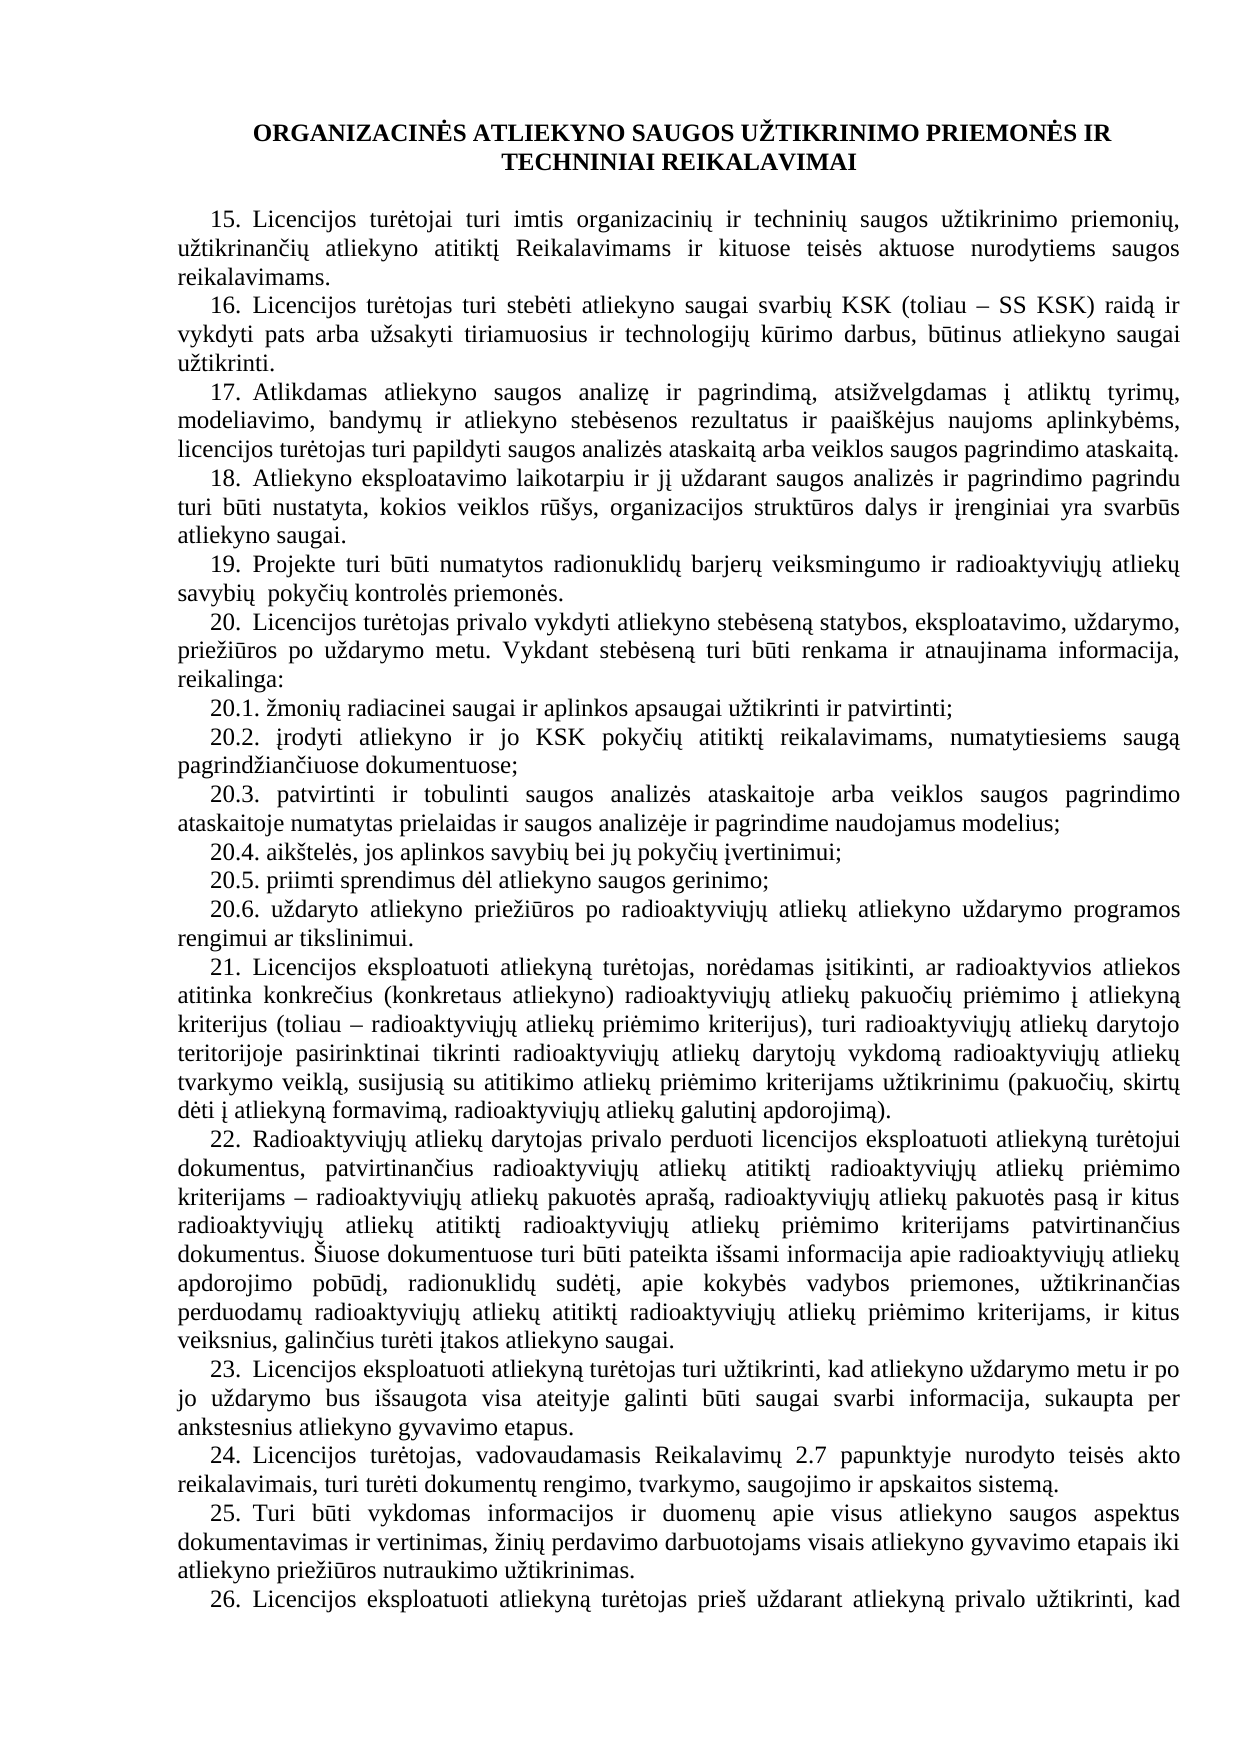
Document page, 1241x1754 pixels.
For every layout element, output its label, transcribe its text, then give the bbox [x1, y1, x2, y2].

text 16. Licencijos turėtojas turi stebėti atliekyno saugai svarbių KSK (toliau – SS KSK) raidą ir vykdyti pats arba užsakyti tiriamuosius ir technologijų kūrimo darbus, būtinus atliekyno saugai užtikrinti. [177, 291, 1181, 377]
text 21. Licencijos eksploatuoti atliekyną turėtojas, norėdamas įsitikinti, ar radioaktyvios atliekos atitinka konkrečius (konkretaus atliekyno) radioaktyviųjų atliekų pakuočių priėmimo į atliekyną kriterijus (toliau – radioaktyviųjų atliekų priėmimo kriterijus), turi radioaktyviųjų atliekų darytojo teritorijoje pasirinktinai tikrinti radioaktyviųjų atliekų darytojų vykdomą radioaktyviųjų atliekų tvarkymo veiklą, susijusią su atitikimo atliekų priėmimo kriterijams užtikrinimu (pakuočių, skirtų dėti į atliekyną formavimą, radioaktyviųjų atliekų galutinį apdorojimą). [177, 952, 1181, 1124]
text 20.1. žmonių radiacinei saugai ir aplinkos apsaugai užtikrinti ir patvirtinti; [177, 693, 1181, 722]
text 22. Radioaktyviųjų atliekų darytojas privalo perduoti licencijos eksploatuoti atliekyną turėtojui dokumentus, patvirtinančius radioaktyviųjų atliekų atitiktį radioaktyviųjų atliekų priėmimo kriterijams – radioaktyviųjų atliekų pakuotės aprašą, radioaktyviųjų atliekų pakuotės pasą ir kitus radioaktyviųjų atliekų atitiktį radioaktyviųjų atliekų priėmimo kriterijams patvirtinančius dokumentus. Šiuose dokumentuose turi būti pateikta išsami informacija apie radioaktyviųjų atliekų apdorojimo pobūdį, radionuklidų sudėtį, apie kokybės vadybos priemones, užtikrinančias perduodamų radioaktyviųjų atliekų atitiktį radioaktyviųjų atliekų priėmimo kriterijams, ir kitus veiksnius, galinčius turėti įtakos atliekyno saugai. [177, 1124, 1181, 1354]
text 23. Licencijos eksploatuoti atliekyną turėtojas turi užtikrinti, kad atliekyno uždarymo metu ir po jo uždarymo bus išsaugota visa ateityje galinti būti saugai svarbi informacija, sukaupta per ankstesnius atliekyno gyvavimo etapus. [177, 1354, 1181, 1441]
text 24. Licencijos turėtojas, vadovaudamasis Reikalavimų 2.7 papunktyje nurodyto teisės akto reikalavimais, turi turėti dokumentų rengimo, tvarkymo, saugojimo ir apskaitos sistemą. [177, 1441, 1181, 1498]
text 19. Projekte turi būti numatytos radionuklidų barjerų veiksmingumo ir radioaktyviųjų atliekų savybių pokyčių kontrolės priemonės. [177, 549, 1181, 607]
text ORGANIZacinės ATLIEKYNO saugos užtikrinimo PRIEMONĖS ir TECHNIniai REikalavimai [177, 118, 1181, 176]
text 20.3. patvirtinti ir tobulinti saugos analizės ataskaitoje arba veiklos saugos pagrindimo ataskaitoje numatytas prielaidas ir saugos analizėje ir pagrindime naudojamus modelius; [177, 779, 1181, 837]
text 20. Licencijos turėtojas privalo vykdyti atliekyno stebėseną statybos, eksploatavimo, uždarymo, priežiūros po uždarymo metu. Vykdant stebėseną turi būti renkama ir atnaujinama informacija, reikalinga: [177, 607, 1181, 693]
text 25. Turi būti vykdomas informacijos ir duomenų apie visus atliekyno saugos aspektus dokumentavimas ir vertinimas, žinių perdavimo darbuotojams visais atliekyno gyvavimo etapais iki atliekyno priežiūros nutraukimo užtikrinimas. [177, 1498, 1181, 1584]
text 26. Licencijos eksploatuoti atliekyną turėtojas prieš uždarant atliekyną privalo užtikrinti, kad [177, 1584, 1181, 1613]
text 17. Atlikdamas atliekyno saugos analizę ir pagrindimą, atsižvelgdamas į atliktų tyrimų, modeliavimo, bandymų ir atliekyno stebėsenos rezultatus ir paaiškėjus naujoms aplinkybėms, licencijos turėtojas turi papildyti saugos analizės ataskaitą arba veiklos saugos pagrindimo ataskaitą. [177, 377, 1181, 463]
text 20.5. priimti sprendimus dėl atliekyno saugos gerinimo; [177, 866, 1181, 894]
text 15. Licencijos turėtojai turi imtis organizacinių ir techninių saugos užtikrinimo priemonių, užtikrinančių atliekyno atitiktį Reikalavimams ir kituose teisės aktuose nurodytiems saugos reikalavimams. [177, 204, 1181, 291]
text 20.4. aikštelės, jos aplinkos savybių bei jų pokyčių įvertinimui; [177, 837, 1181, 866]
text 18. Atliekyno eksploatavimo laikotarpiu ir jį uždarant saugos analizės ir pagrindimo pagrindu turi būti nustatyta, kokios veiklos rūšys, organizacijos struktūros dalys ir įrenginiai yra svarbūs atliekyno saugai. [177, 463, 1181, 549]
text 20.6. uždaryto atliekyno priežiūros po radioaktyviųjų atliekų atliekyno uždarymo programos rengimui ar tikslinimui. [177, 894, 1181, 952]
text 20.2. įrodyti atliekyno ir jo KSK pokyčių atitiktį reikalavimams, numatytiesiems saugą pagrindžiančiuose dokumentuose; [177, 722, 1181, 779]
